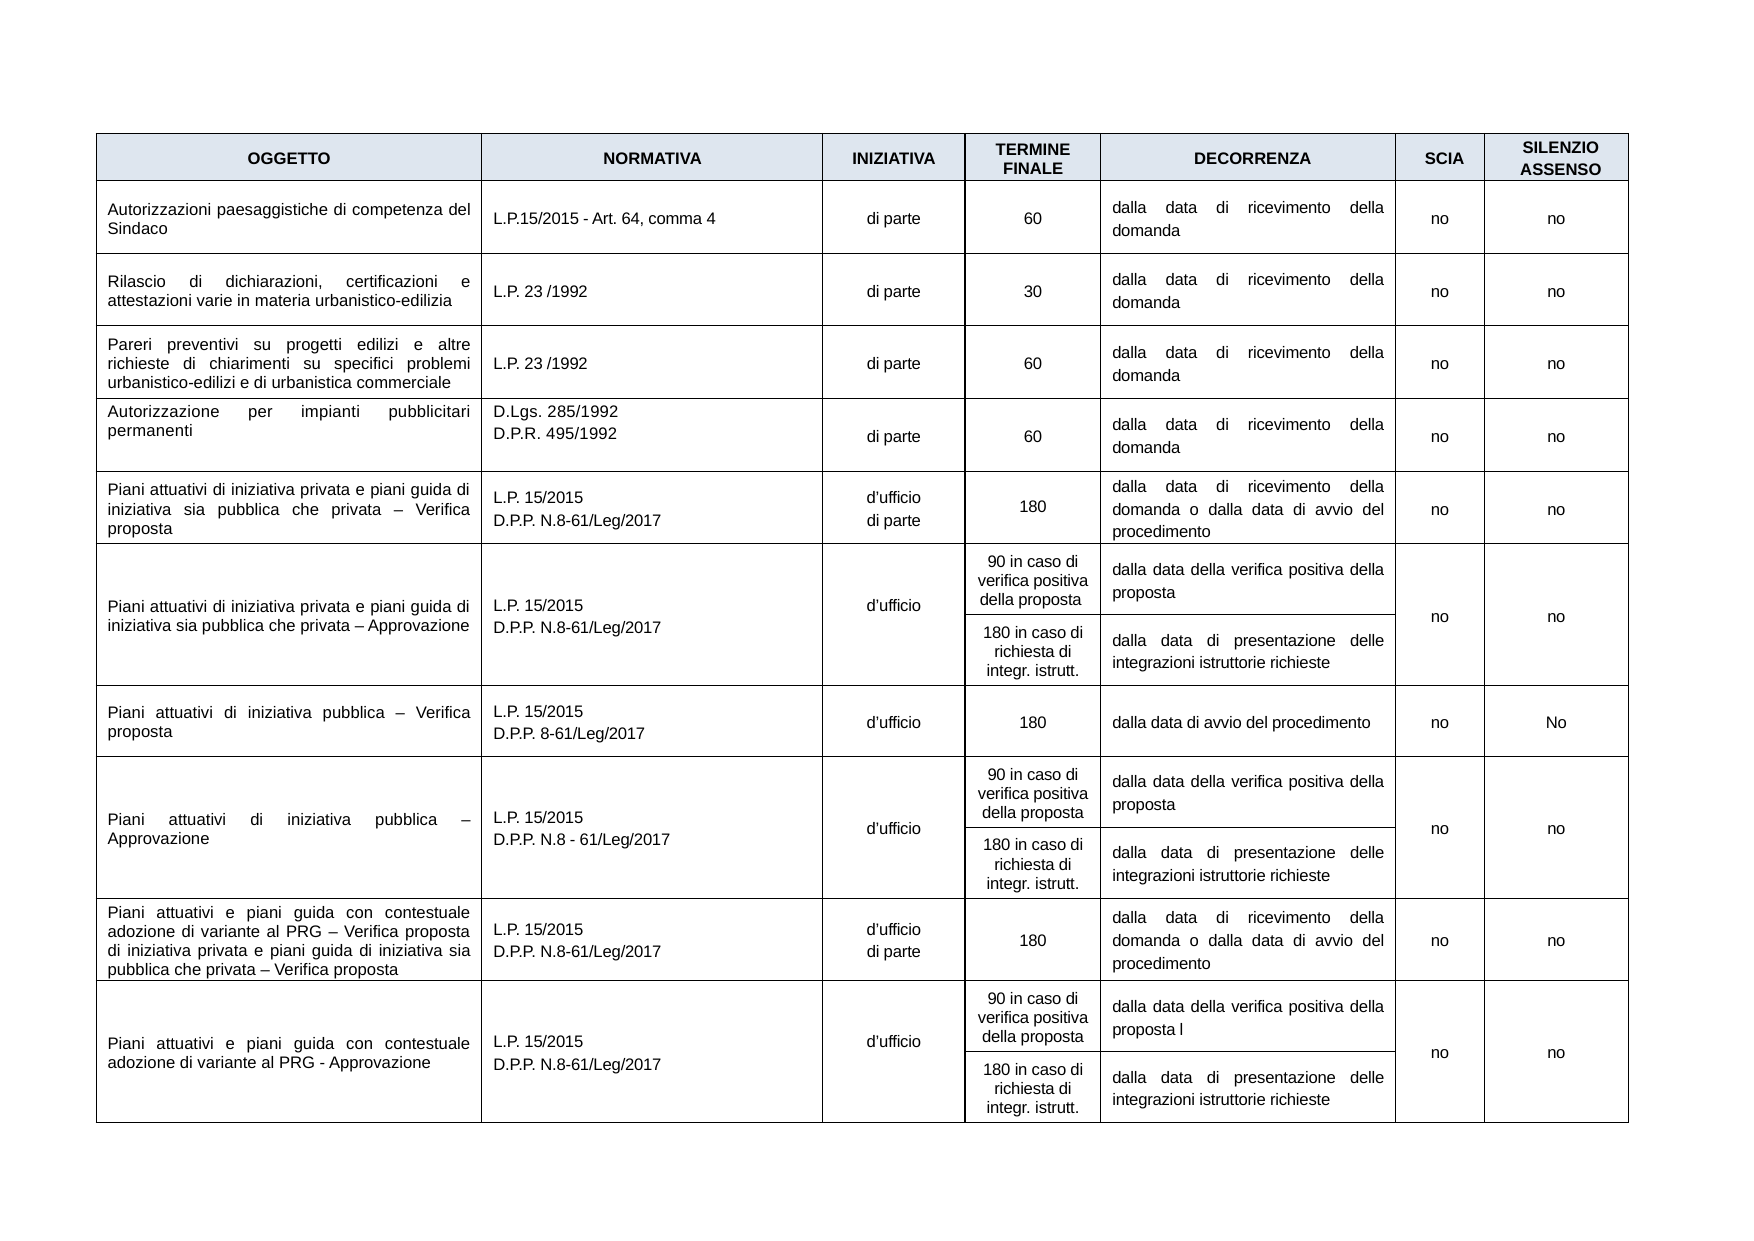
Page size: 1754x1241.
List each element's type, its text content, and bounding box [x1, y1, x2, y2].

table_cell di parte [823, 399, 964, 471]
table_cell dalla data della verifica positiva della proposta l [1101, 981, 1395, 1051]
table_cell no [1485, 181, 1628, 253]
table_cell 180 in caso di richiesta di integr. istrutt. [966, 1052, 1100, 1122]
table_cell d’ufficio [823, 686, 964, 756]
table_cell 60 [966, 181, 1100, 253]
table_cell OGGETTO [97, 134, 481, 180]
table_cell dalla data di presentazione delle integrazioni istruttorie richieste [1101, 1052, 1395, 1122]
table_cell No [1485, 686, 1628, 756]
table_cell INIZIATIVA [823, 134, 964, 180]
table_cell Piani attuativi e piani guida con contestuale adozione di variante al PRG – Verifica proposta di iniziativa privata e piani guida di iniziativa sia pubblica che privata – Verifica proposta [97, 899, 481, 980]
table_cell d’ufficio di parte [823, 472, 964, 543]
table_cell no [1485, 757, 1628, 897]
table_cell L.P. 15/2015 D.P.P. N.8-61/Leg/2017 [482, 472, 822, 543]
table_cell di parte [823, 326, 964, 398]
table_cell no [1396, 399, 1484, 471]
table_cell d’ufficio di parte [823, 899, 964, 980]
table_cell Pareri preventivi su progetti edilizi e altre richieste di chiarimenti su specifici problemi urbanistico-edilizi e di urbanistica commerciale [97, 326, 481, 398]
table_cell L.P. 23 /1992 [482, 254, 822, 325]
table_cell 180 in caso di richiesta di integr. istrutt. [966, 615, 1100, 685]
table_cell dalla data di ricevimento della domanda [1101, 326, 1395, 398]
table_cell dalla data di ricevimento della domanda [1101, 181, 1395, 253]
table_cell 90 in caso di verifica positiva della proposta [966, 981, 1100, 1051]
table_cell 180 in caso di richiesta di integr. istrutt. [966, 828, 1100, 897]
table_cell Piani attuativi di iniziativa pubblica – Verifica proposta [97, 686, 481, 756]
table_cell L.P. 15/2015 D.P.P. N.8-61/Leg/2017 [482, 981, 822, 1122]
table_cell SCIA [1396, 134, 1484, 180]
table_cell no [1485, 981, 1628, 1122]
table_cell d’ufficio [823, 981, 964, 1122]
table_cell no [1396, 181, 1484, 253]
table_cell SILENZIO ASSENSO [1485, 134, 1628, 180]
table_cell L.P. 15/2015 D.P.P. N.8-61/Leg/2017 [482, 899, 822, 980]
table_cell no [1485, 899, 1628, 980]
table_cell Autorizzazione per impianti pubblicitari permanenti [97, 399, 481, 471]
table_cell 60 [966, 399, 1100, 471]
table_cell L.P. 15/2015 D.P.P. 8-61/Leg/2017 [482, 686, 822, 756]
table_cell dalla data di avvio del procedimento [1101, 686, 1395, 756]
table_cell dalla data della verifica positiva della proposta [1101, 544, 1395, 614]
table_cell no [1485, 544, 1628, 685]
table_cell L.P. 15/2015 D.P.P. N.8-61/Leg/2017 [482, 544, 822, 685]
table_cell dalla data di ricevimento della domanda o dalla data di avvio del procedimento [1101, 899, 1395, 980]
table_cell di parte [823, 181, 964, 253]
table_cell dalla data della verifica positiva della proposta [1101, 757, 1395, 827]
table_cell L.P. 23 /1992 [482, 326, 822, 398]
table_cell Piani attuativi di iniziativa pubblica – Approvazione [97, 757, 481, 897]
table_cell DECORRENZA [1101, 134, 1395, 180]
table_cell d’ufficio [823, 757, 964, 897]
table_cell L.P.15/2015 - Art. 64, comma 4 [482, 181, 822, 253]
table_cell no [1396, 544, 1484, 685]
table_cell Piani attuativi e piani guida con contestuale adozione di variante al PRG - Approvazione [97, 981, 481, 1122]
table_cell Piani attuativi di iniziativa privata e piani guida di iniziativa sia pubblica che privata – Verifica proposta [97, 472, 481, 543]
table_cell 90 in caso di verifica positiva della proposta [966, 757, 1100, 827]
table_cell NORMATIVA [482, 134, 822, 180]
table_cell no [1396, 757, 1484, 897]
table_cell no [1396, 981, 1484, 1122]
table_cell 180 [966, 686, 1100, 756]
table_cell no [1396, 326, 1484, 398]
table_cell dalla data di presentazione delle integrazioni istruttorie richieste [1101, 615, 1395, 685]
table_cell no [1485, 254, 1628, 325]
table_cell dalla data di ricevimento della domanda [1101, 399, 1395, 471]
table_cell TERMINE FINALE [966, 134, 1100, 180]
table_cell dalla data di presentazione delle integrazioni istruttorie richieste [1101, 828, 1395, 897]
table_cell Autorizzazioni paesaggistiche di competenza del Sindaco [97, 181, 481, 253]
table_cell dalla data di ricevimento della domanda o dalla data di avvio del procedimento [1101, 472, 1395, 543]
table_cell D.Lgs. 285/1992 D.P.R. 495/1992 [482, 399, 822, 471]
table_cell 180 [966, 899, 1100, 980]
table_cell no [1396, 254, 1484, 325]
table_cell Rilascio di dichiarazioni, certificazioni e attestazioni varie in materia urbanistico-edilizia [97, 254, 481, 325]
table_cell no [1396, 686, 1484, 756]
table_cell Piani attuativi di iniziativa privata e piani guida di iniziativa sia pubblica che privata – Approvazione [97, 544, 481, 685]
table_cell no [1485, 326, 1628, 398]
table_cell 90 in caso di verifica positiva della proposta [966, 544, 1100, 614]
table_cell 30 [966, 254, 1100, 325]
table_cell no [1396, 899, 1484, 980]
table_cell no [1485, 472, 1628, 543]
table_cell d’ufficio [823, 544, 964, 685]
table_cell 180 [966, 472, 1100, 543]
table_cell 60 [966, 326, 1100, 398]
table_cell dalla data di ricevimento della domanda [1101, 254, 1395, 325]
table_cell L.P. 15/2015 D.P.P. N.8 - 61/Leg/2017 [482, 757, 822, 897]
table_cell no [1485, 399, 1628, 471]
table_cell di parte [823, 254, 964, 325]
table_cell no [1396, 472, 1484, 543]
